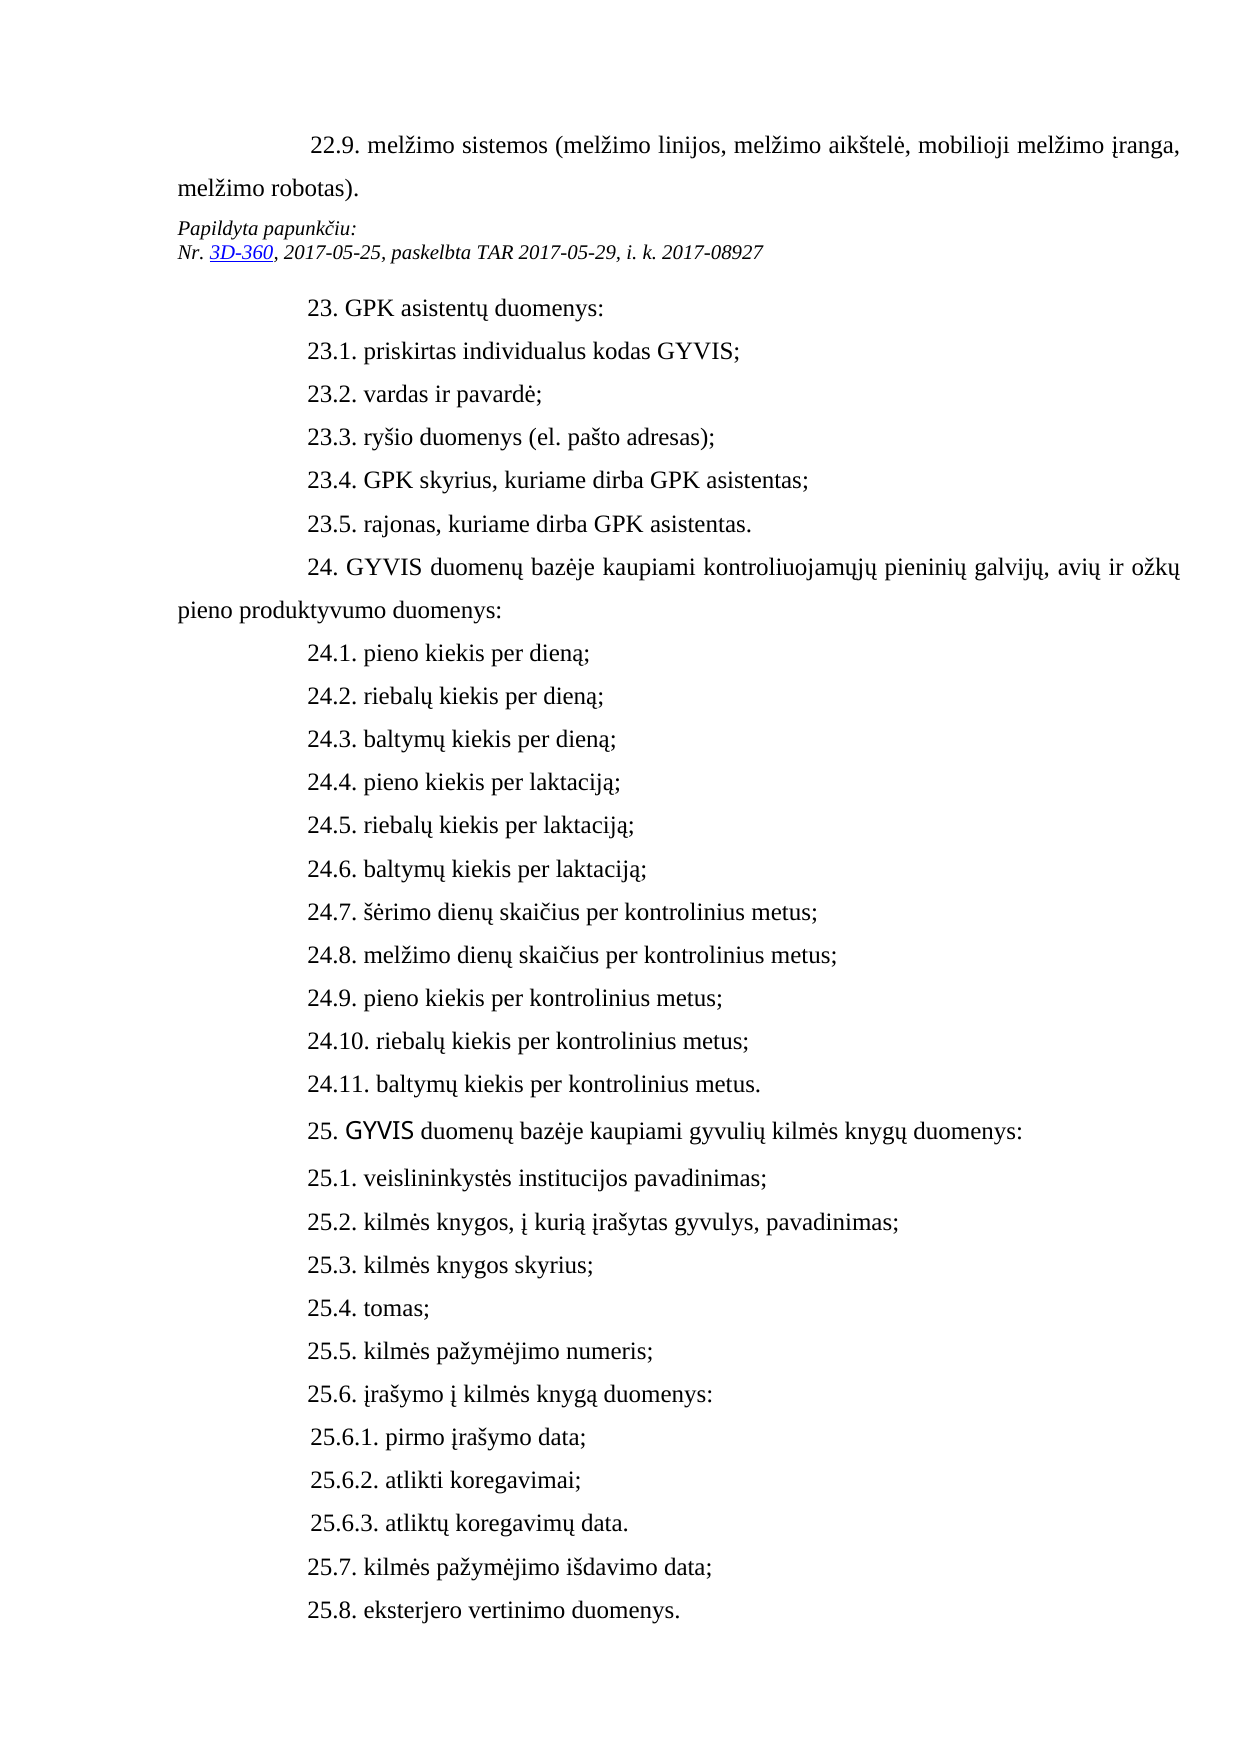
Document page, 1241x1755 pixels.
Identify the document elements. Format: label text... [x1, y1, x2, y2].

text 24. GYVIS duomenų bazėje kaupiami kontroliuojamųjų pieninių galvijų, avių ir ožkų pieno produktyvumo duomenys: [177, 552, 1181, 624]
text 23.1. priskirtas individualus kodas GYVIS; [177, 336, 1181, 365]
text Papildyta papunkčiu: [177, 216, 1181, 240]
text 24.3. baltymų kiekis per dieną; [177, 724, 1181, 753]
text 25.6. įrašymo į kilmės knygą duomenys: [177, 1379, 1181, 1408]
text 24.4. pieno kiekis per laktaciją; [177, 767, 1181, 796]
text 24.5. riebalų kiekis per laktaciją; [177, 811, 1181, 839]
text 25.6.2. atlikti koregavimai; [281, 1465, 1181, 1494]
text 25.6.1. pirmo įrašymo data; [281, 1422, 1181, 1451]
text 23.4. GPK skyrius, kuriame dirba GPK asistentas; [177, 466, 1181, 494]
text 25.2. kilmės knygos, į kurią įrašytas gyvulys, pavadinimas; [177, 1207, 1181, 1235]
text 25.8. eksterjero vertinimo duomenys. [177, 1595, 1181, 1623]
text 25.5. kilmės pažymėjimo numeris; [177, 1336, 1181, 1365]
text 24.6. baltymų kiekis per laktaciją; [177, 854, 1181, 882]
text 24.2. riebalų kiekis per dieną; [177, 681, 1181, 710]
text 22.9. melžimo sistemos (melžimo linijos, melžimo aikštelė, mobilioji melžimo įranga, melžimo robotas). [177, 130, 1181, 202]
text 25.4. tomas; [177, 1293, 1181, 1322]
text 24.11. baltymų kiekis per kontrolinius metus. [177, 1069, 1181, 1098]
text 25. GYVIS duomenų bazėje kaupiami gyvulių kilmės knygų duomenys: [177, 1112, 1181, 1146]
text 23.5. rajonas, kuriame dirba GPK asistentas. [177, 509, 1181, 537]
text 23. GPK asistentų duomenys: [177, 293, 1181, 322]
text 24.8. melžimo dienų skaičius per kontrolinius metus; [177, 940, 1181, 969]
text 25.6.3. atliktų koregavimų data. [281, 1508, 1181, 1537]
text 23.2. vardas ir pavardė; [177, 379, 1181, 408]
text Nr. 3D-360, 2017-05-25, paskelbta TAR 2017-05-29, i. k. 2017-08927 [177, 240, 1181, 264]
text 24.9. pieno kiekis per kontrolinius metus; [177, 983, 1181, 1012]
text 24.7. šėrimo dienų skaičius per kontrolinius metus; [177, 897, 1181, 926]
text 23.3. ryšio duomenys (el. pašto adresas); [177, 422, 1181, 451]
text 25.3. kilmės knygos skyrius; [177, 1250, 1181, 1278]
text 24.1. pieno kiekis per dieną; [177, 638, 1181, 667]
text 24.10. riebalų kiekis per kontrolinius metus; [177, 1026, 1181, 1055]
text 25.7. kilmės pažymėjimo išdavimo data; [177, 1552, 1181, 1580]
text 25.1. veislininkystės institucijos pavadinimas; [177, 1163, 1181, 1192]
